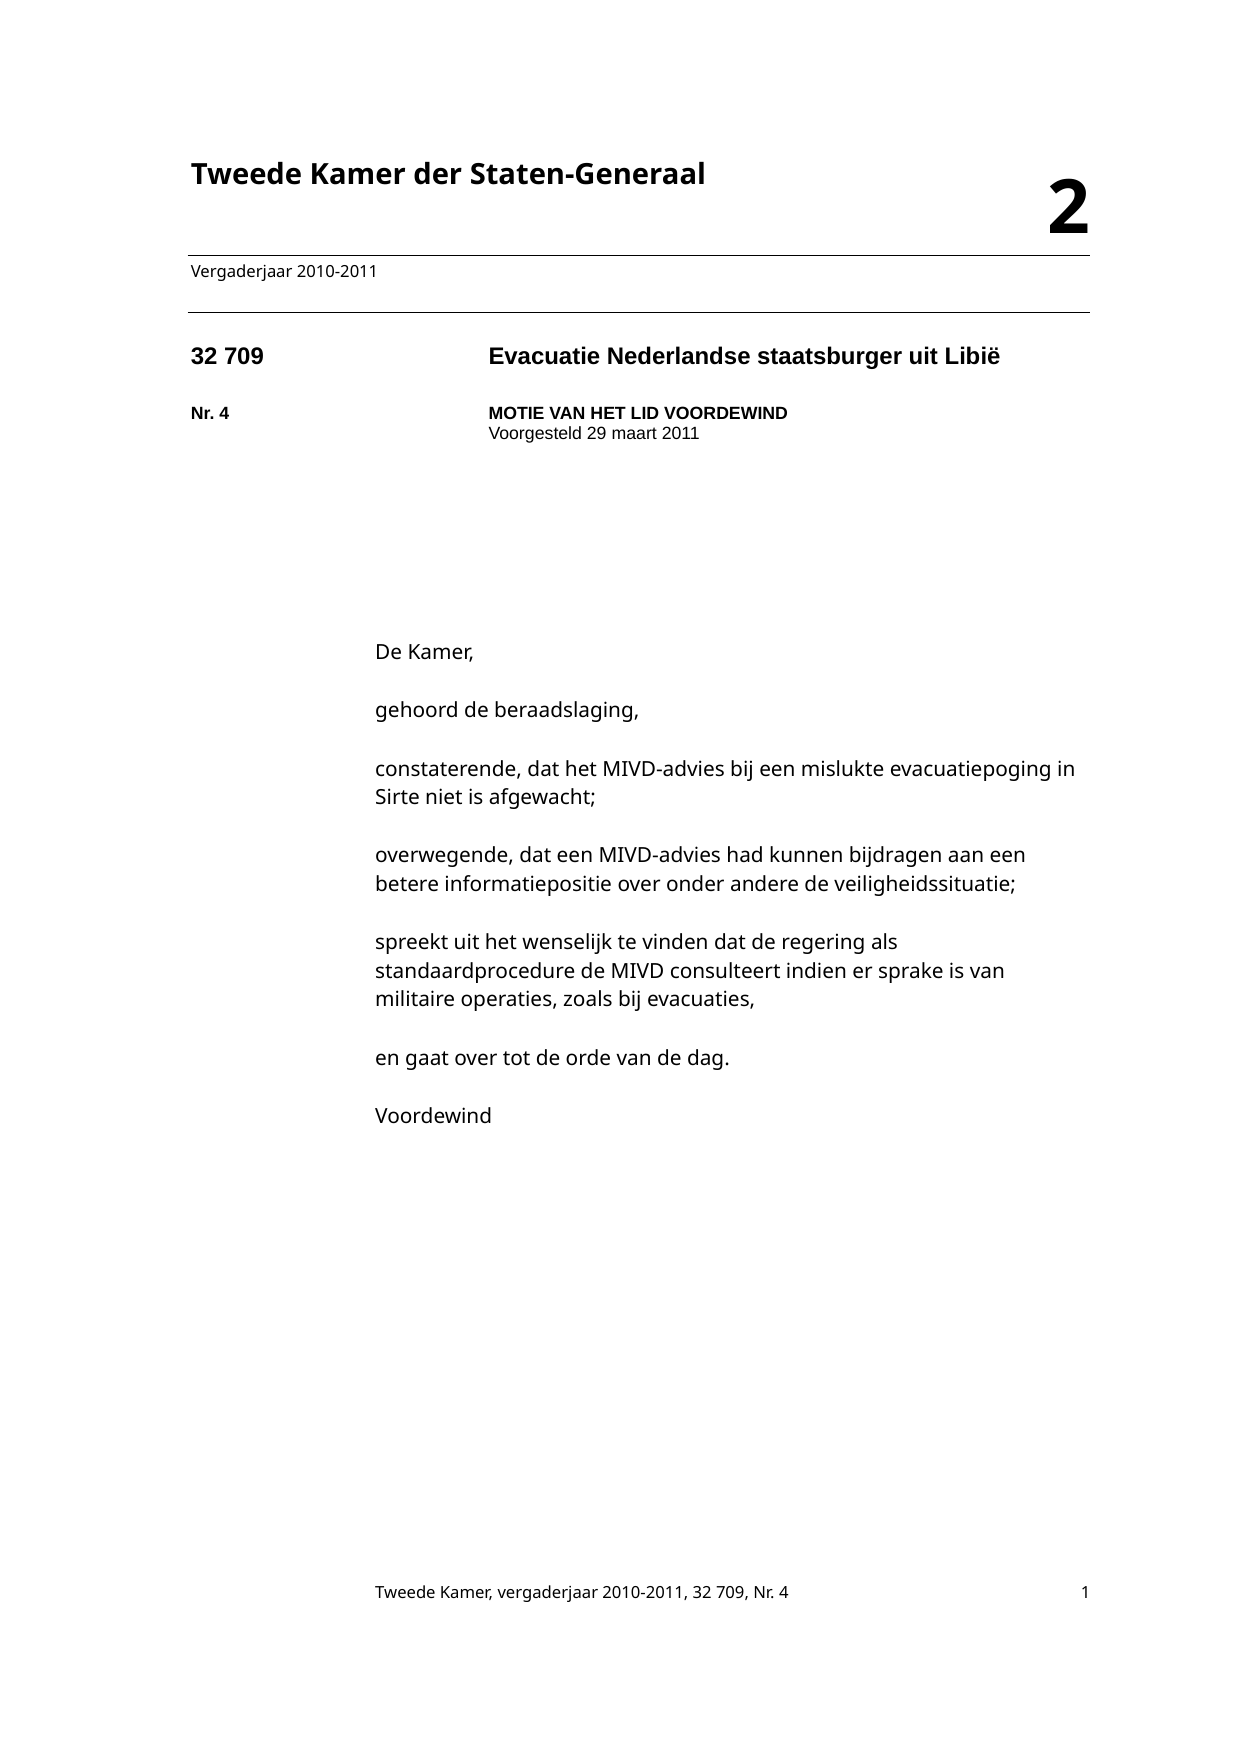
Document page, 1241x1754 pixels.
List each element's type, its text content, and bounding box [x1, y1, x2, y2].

table_header Tweede Kamer der Staten-Generaal [188, 150, 909, 255]
table_cell [188, 313, 485, 339]
table_cell Vergaderjaar 2010-2011 [188, 256, 485, 312]
table_header 2 [910, 150, 1090, 255]
table_cell [485, 313, 1090, 339]
table_cell Nr. 4 [188, 399, 485, 518]
text overwegende, dat een MIVD-advies had kunnen bijdragen aan een betere informatiepositie over onder andere de veiligheidssituatie; [375, 841, 1090, 897]
table_cell 32 709 [188, 339, 485, 399]
text gehoord de beraadslaging, [375, 695, 1090, 724]
text constaterende, dat het MIVD-advies bij een mislukte evacuatiepoging in Sirte niet is afgewacht; [375, 754, 1090, 811]
text spreekt uit het wenselijk te vinden dat de regering als standaardprocedure de MIVD consulteert indien er sprake is van militaire operaties, zoals bij evacuaties, [375, 927, 1090, 1013]
table_cell [485, 256, 1090, 312]
table_cell Evacuatie Nederlandse staatsburger uit Libië [485, 339, 1090, 399]
text en gaat over tot de orde van de dag. [375, 1043, 1090, 1071]
text Voordewind [375, 1101, 1090, 1130]
table_cell MOTIE VAN HET LID VOORDEWIND Voorgesteld 29 maart 2011 [485, 399, 1090, 518]
text De Kamer, [375, 637, 1090, 665]
